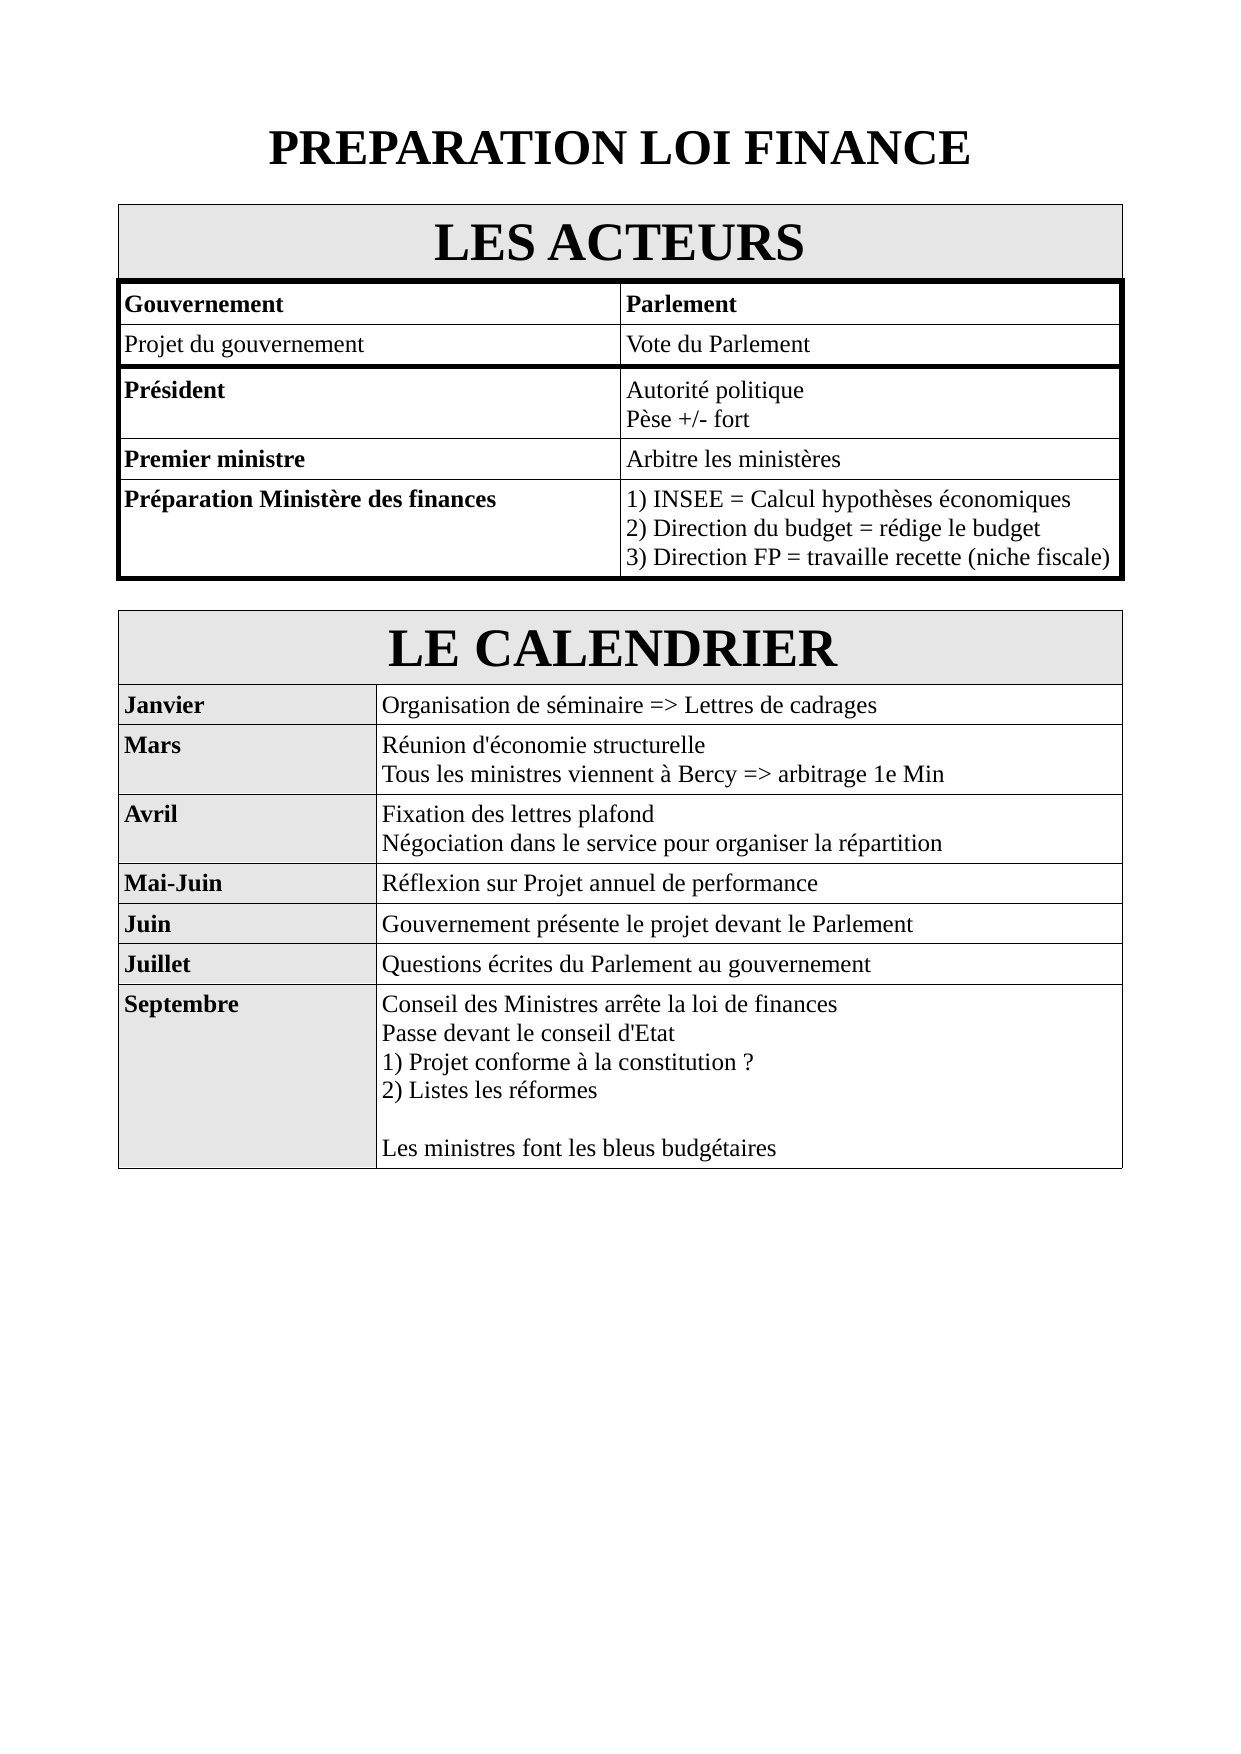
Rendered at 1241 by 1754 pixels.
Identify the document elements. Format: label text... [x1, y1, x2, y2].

table_header LES ACTEURS [119, 205, 1122, 278]
table_cell Juin [119, 904, 376, 943]
table_cell Gouvernement [121, 284, 620, 324]
table_cell Fixation des lettres plafond Négociation dans le service pour organiser la répartition [377, 795, 1122, 862]
table_cell Gouvernement présente le projet devant le Parlement [377, 904, 1122, 943]
table_cell Projet du gouvernement [121, 325, 620, 364]
table_cell Réunion d'économie structurelle Tous les ministres viennent à Bercy => arbitrage 1e Min [377, 725, 1122, 793]
table_cell Préparation Ministère des finances [121, 480, 620, 576]
table_cell Avril [119, 795, 376, 862]
table_cell Questions écrites du Parlement au gouvernement [377, 944, 1122, 983]
table_cell Vote du Parlement [621, 325, 1119, 364]
table_cell Autorité politique Pèse +/- fort [621, 369, 1119, 438]
table_cell Président [121, 369, 620, 438]
table_header LE CALENDRIER [119, 611, 1122, 684]
table_cell Mai-Juin [119, 864, 376, 903]
table_cell Septembre [119, 985, 376, 1167]
table_cell Conseil des Ministres arrête la loi de finances Passe devant le conseil d'Etat 1) Projet conforme à la constitution ? 2) Listes les réformes Les ministres font les bleus budgétaires [377, 985, 1122, 1167]
table_cell Organisation de séminaire => Lettres de cadrages [377, 685, 1122, 724]
table_cell Réflexion sur Projet annuel de performance [377, 864, 1122, 903]
table_cell Parlement [621, 284, 1119, 324]
table_cell Juillet [119, 944, 376, 983]
table_cell Premier ministre [121, 439, 620, 478]
table_cell 1) INSEE = Calcul hypothèses économiques 2) Direction du budget = rédige le budget 3) Direction FP = travaille recette (niche fiscale) [621, 480, 1119, 576]
text PREPARATION LOI FINANCE [118, 118, 1122, 176]
table_cell Mars [119, 725, 376, 793]
table_cell Arbitre les ministères [621, 439, 1119, 478]
table_cell Janvier [119, 685, 376, 724]
